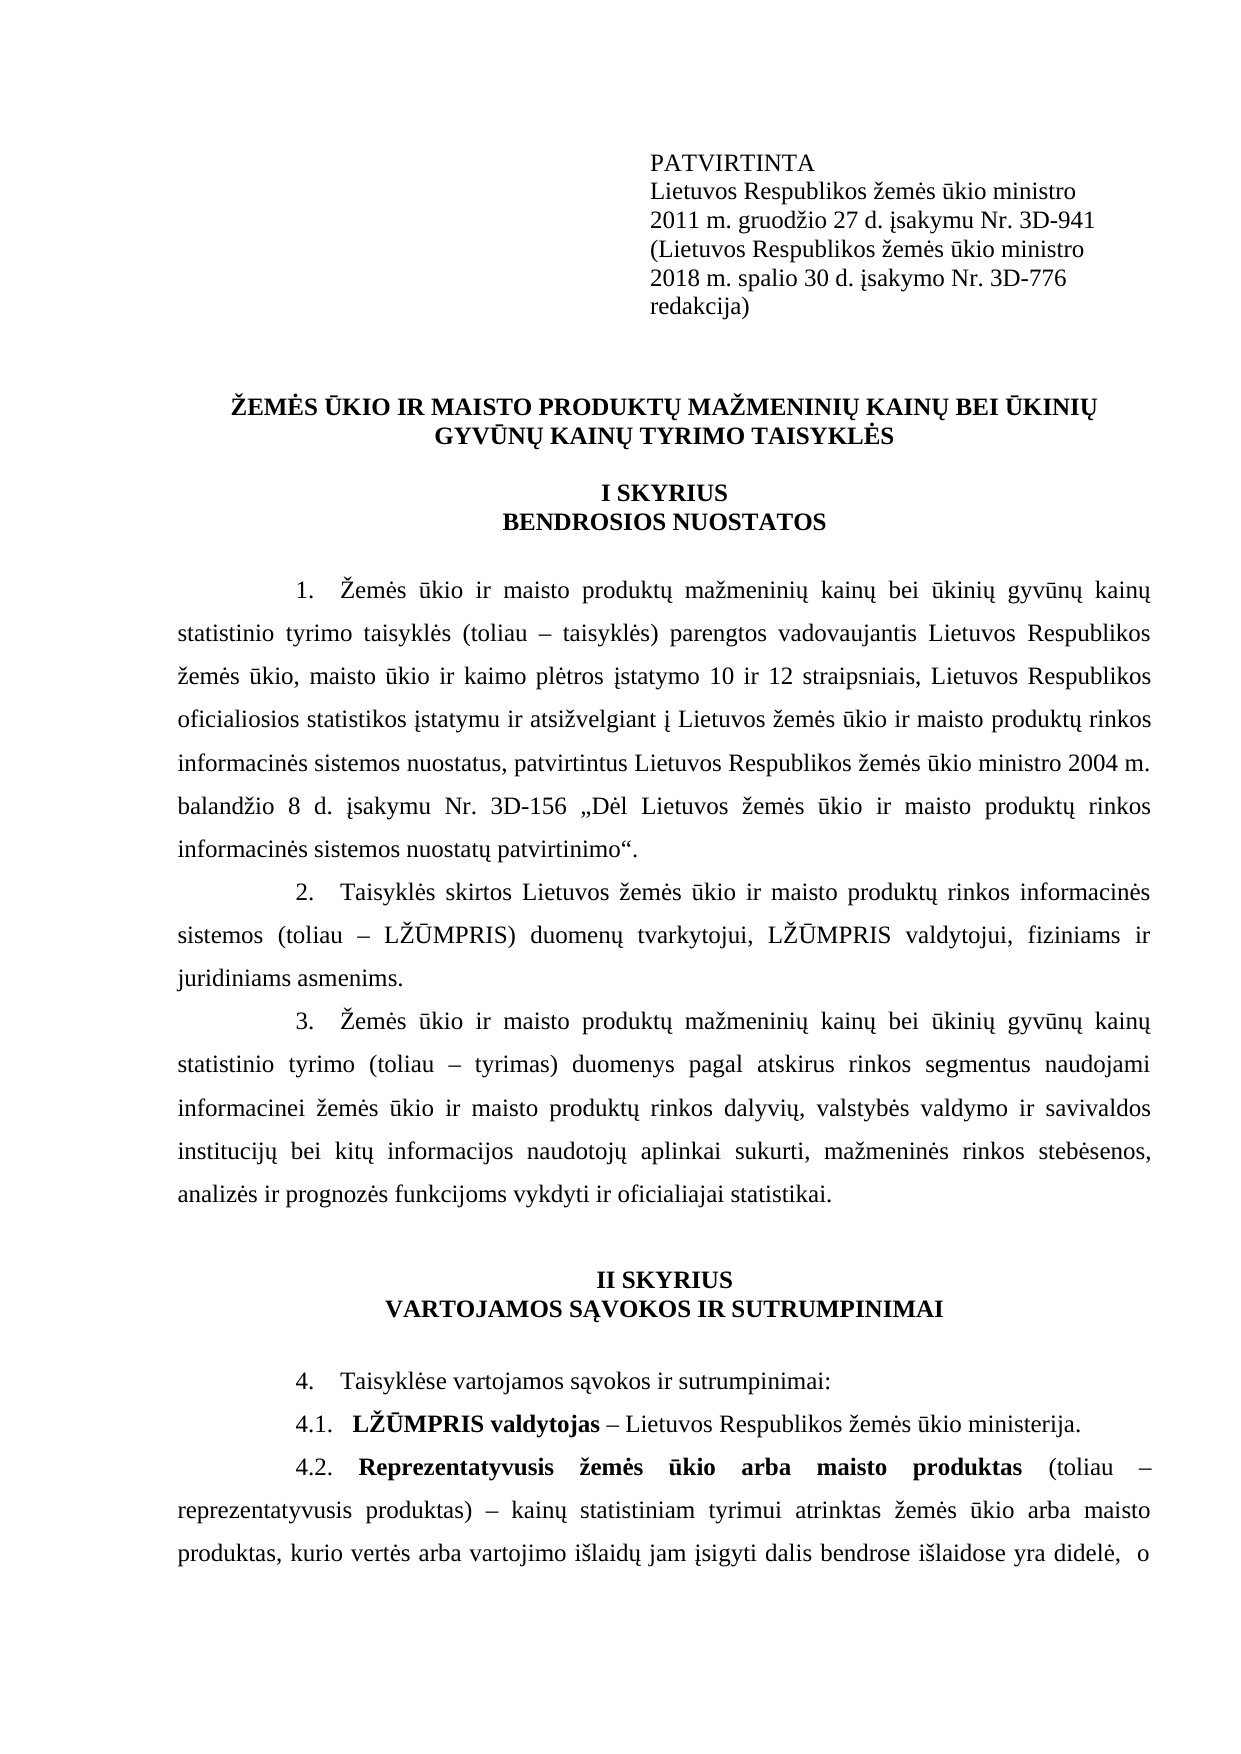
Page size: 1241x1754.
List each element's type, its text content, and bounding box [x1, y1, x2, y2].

text redakcija) [650, 291, 1152, 320]
text ŽEMĖS ŪKIO IR MAISTO PRODUKTŲ MAŽMENINIŲ KAINŲ BEI ŪKINIŲ GYVŪNŲ KAINŲ TYRIMO TAISYKLĖS [177, 392, 1152, 449]
text II SKYRIUS [177, 1265, 1152, 1294]
text 2011 m. gruodžio 27 d. įsakymu Nr. 3D-941 [177, 205, 1152, 234]
text BENDROSIOS NUOSTATOS [177, 507, 1152, 536]
text 4.2. Reprezentatyvusis žemės ūkio arba maisto produktas (toliau – reprezentatyvusis produktas) – kainų statistiniam tyrimui atrinktas žemės ūkio arba maisto produktas, kurio vertės arba vartojimo išlaidų jam įsigyti dalis bendrose išlaidose yra didelė, o [177, 1452, 1152, 1567]
text (Lietuvos Respublikos žemės ūkio ministro [177, 234, 1152, 263]
text 1. Žemės ūkio ir maisto produktų mažmeninių kainų bei ūkinių gyvūnų kainų statistinio tyrimo taisyklės (toliau – taisyklės) parengtos vadovaujantis Lietuvos Respublikos žemės ūkio, maisto ūkio ir kaimo plėtros įstatymo 10 ir 12 straipsniais, Lietuvos Respublikos oficialiosios statistikos įstatymu ir atsižvelgiant į Lietuvos žemės ūkio ir maisto produktų rinkos informacinės sistemos nuostatus, patvirtintus Lietuvos Respublikos žemės ūkio ministro 2004 m. balandžio 8 d. įsakymu Nr. 3D-156 „Dėl Lietuvos žemės ūkio ir maisto produktų rinkos informacinės sistemos nuostatų patvirtinimo“. [177, 575, 1152, 863]
text I SKYRIUS [177, 478, 1152, 507]
text VARTOJAMOS SĄVOKOS IR SUTRUMPINIMAI [177, 1294, 1152, 1323]
text 2. Taisyklės skirtos Lietuvos žemės ūkio ir maisto produktų rinkos informacinės sistemos (toliau – LŽŪMPRIS) duomenų tvarkytojui, LŽŪMPRIS valdytojui, fiziniams ir juridiniams asmenims. [177, 877, 1152, 992]
text Lietuvos Respublikos žemės ūkio ministro [177, 176, 1152, 205]
text PATVIRTINTA [177, 148, 1152, 176]
text 2018 m. spalio 30 d. įsakymo Nr. 3D-776 [177, 263, 1152, 291]
text 4.1. LŽŪMPRIS valdytojas – Lietuvos Respublikos žemės ūkio ministerija. [177, 1409, 1152, 1438]
text 4. Taisyklėse vartojamos sąvokos ir sutrumpinimai: [177, 1366, 1152, 1394]
text 3. Žemės ūkio ir maisto produktų mažmeninių kainų bei ūkinių gyvūnų kainų statistinio tyrimo (toliau – tyrimas) duomenys pagal atskirus rinkos segmentus naudojami informacinei žemės ūkio ir maisto produktų rinkos dalyvių, valstybės valdymo ir savivaldos institucijų bei kitų informacijos naudotojų aplinkai sukurti, mažmeninės rinkos stebėsenos, analizės ir prognozės funkcijoms vykdyti ir oficialiajai statistikai. [177, 1006, 1152, 1208]
